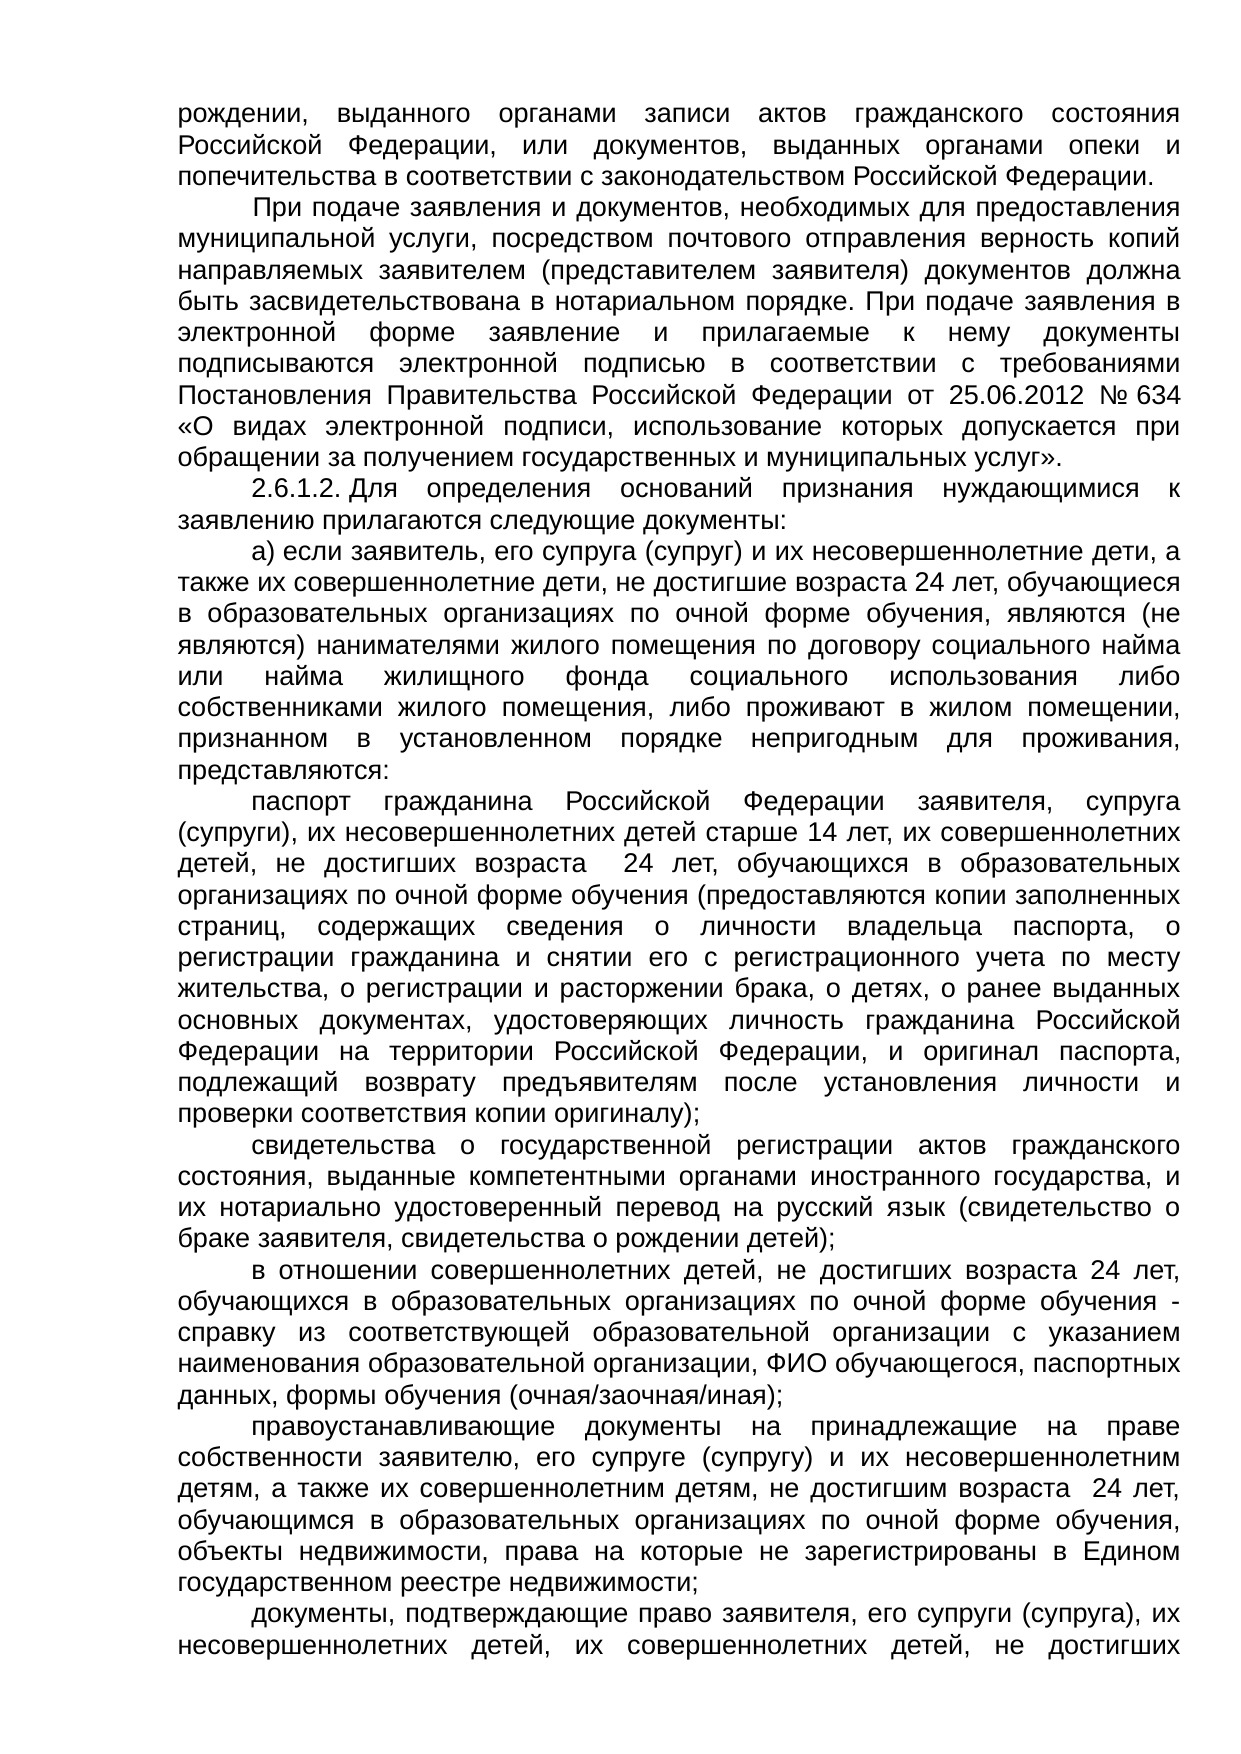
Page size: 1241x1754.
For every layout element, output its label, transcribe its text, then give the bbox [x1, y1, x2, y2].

text правоустанавливающие документы на принадлежащие на праве собственности заявителю, его супруге (супругу) и их несовершеннолетним детям, а также их совершеннолетним детям, не достигшим возраста 24 лет, обучающимся в образовательных организациях по очной форме обучения, объекты недвижимости, права на которые не зарегистрированы в Едином государственном реестре недвижимости; [177, 1410, 1181, 1597]
text При подаче заявления и документов, необходимых для предоставления муниципальной услуги, посредством почтового отправления верность копий направляемых заявителем (представителем заявителя) документов должна быть засвидетельствована в нотариальном порядке. При подаче заявления в электронной форме заявление и прилагаемые к нему документы подписываются электронной подписью в соответствии с требованиями Постановления Правительства Российской Федерации от 25.06.2012 № 634 «О видах электронной подписи, использование которых допускается при обращении за получением государственных и муниципальных услуг». [177, 191, 1181, 472]
text а) если заявитель, его супруга (супруг) и их несовершеннолетние дети, а также их совершеннолетние дети, не достигшие возраста 24 лет, обучающиеся в образовательных организациях по очной форме обучения, являются (не являются) нанимателями жилого помещения по договору социального найма или найма жилищного фонда социального использования либо собственниками жилого помещения, либо проживают в жилом помещении, признанном в установленном порядке непригодным для проживания, представляются: [177, 535, 1181, 785]
text паспорт гражданина Российской Федерации заявителя, супруга (супруги), их несовершеннолетних детей старше 14 лет, их совершеннолетних детей, не достигших возраста 24 лет, обучающихся в образовательных организациях по очной форме обучения (предоставляются копии заполненных страниц, содержащих сведения о личности владельца паспорта, о регистрации гражданина и снятии его с регистрационного учета по месту жительства, о регистрации и расторжении брака, о детях, о ранее выданных основных документах, удостоверяющих личность гражданина Российской Федерации на территории Российской Федерации, и оригинал паспорта, подлежащий возврату предъявителям после установления личности и проверки соответствия копии оригиналу); [177, 785, 1181, 1129]
text рождении, выданного органами записи актов гражданского состояния Российской Федерации, или документов, выданных органами опеки и попечительства в соответствии с законодательством Российской Федерации. [177, 97, 1181, 191]
text в отношении совершеннолетних детей, не достигших возраста 24 лет, обучающихся в образовательных организациях по очной форме обучения - справку из соответствующей образовательной организации с указанием наименования образовательной организации, ФИО обучающегося, паспортных данных, формы обучения (очная/заочная/иная); [177, 1254, 1181, 1410]
text свидетельства о государственной регистрации актов гражданского состояния, выданные компетентными органами иностранного государства, и их нотариально удостоверенный перевод на русский язык (свидетельство о браке заявителя, свидетельства о рождении детей); [177, 1129, 1181, 1254]
text документы, подтверждающие право заявителя, его супруги (супруга), их несовершеннолетних детей, их совершеннолетних детей, не достигших [177, 1597, 1181, 1660]
text 2.6.1.2. Для определения оснований признания нуждающимися к заявлению прилагаются следующие документы: [177, 472, 1181, 535]
